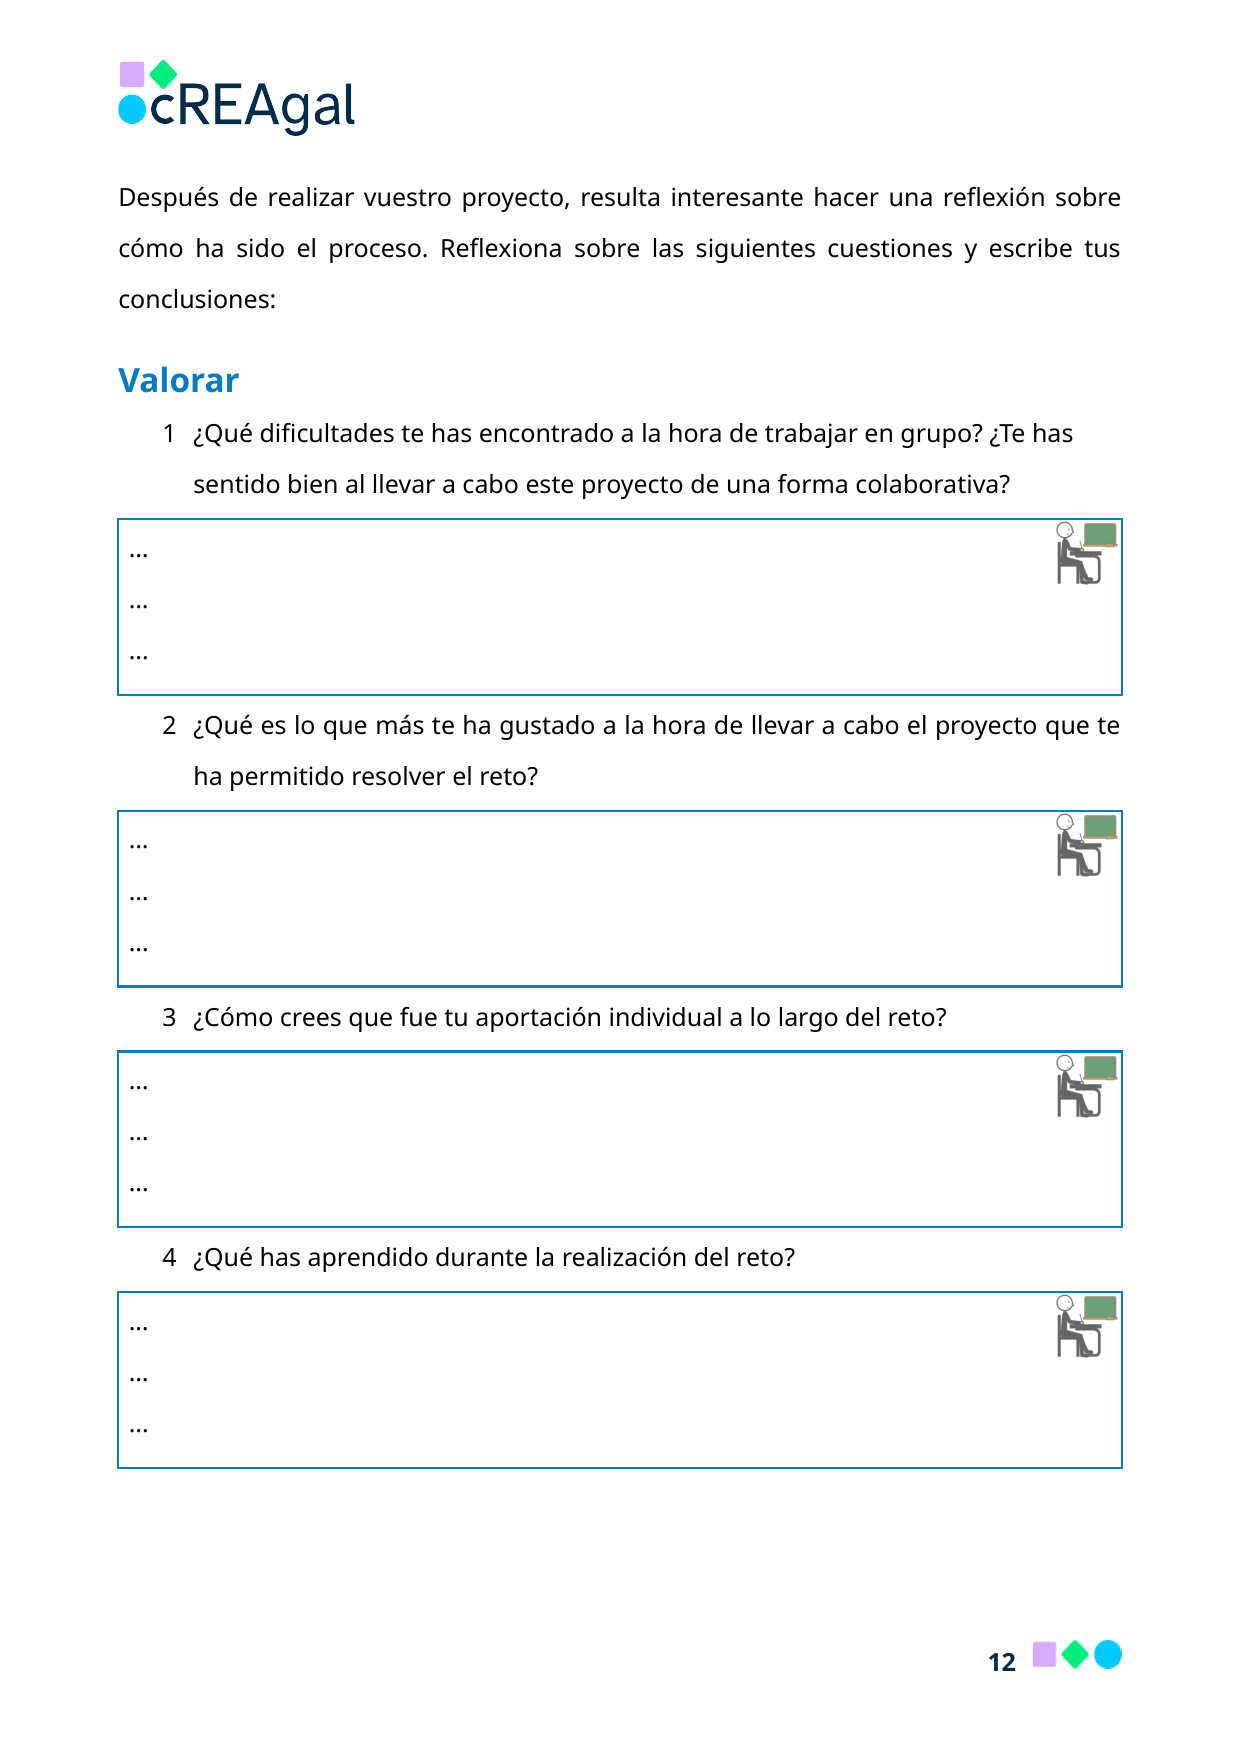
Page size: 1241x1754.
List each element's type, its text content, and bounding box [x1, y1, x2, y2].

list ¿Qué has aprendido durante la realización del reto? [156, 1240, 1122, 1274]
list ¿Qué dificultades te has encontrado a la hora de trabajar en grupo? ¿Te has sentido bien al llevar a cabo este proyecto de una forma colaborativa? [156, 416, 1122, 501]
picture [1032, 1640, 1105, 1669]
list ¿Qué es lo que más te ha gustado a la hora de llevar a cabo el proyecto que te ha permitido resolver el reto? [156, 707, 1122, 793]
picture [1112, 1640, 1122, 1651]
picture [118, 60, 355, 136]
picture [1111, 1657, 1122, 1669]
subtitle Valorar [118, 357, 1122, 403]
table_header … … ... [119, 1293, 1121, 1467]
table_header … … ... [119, 1053, 1121, 1226]
table_header … … ... [119, 520, 1121, 694]
text Después de realizar vuestro proyecto, resulta interesante hacer una reflexión sobre cómo ha sido el proceso. Reflexiona sobre las siguientes cuestiones y escribe tus conclusiones: [118, 179, 1122, 315]
table_header … … ... [119, 812, 1121, 985]
list ¿Cómo crees que fue tu aportación individual a lo largo del reto? [156, 999, 1122, 1033]
